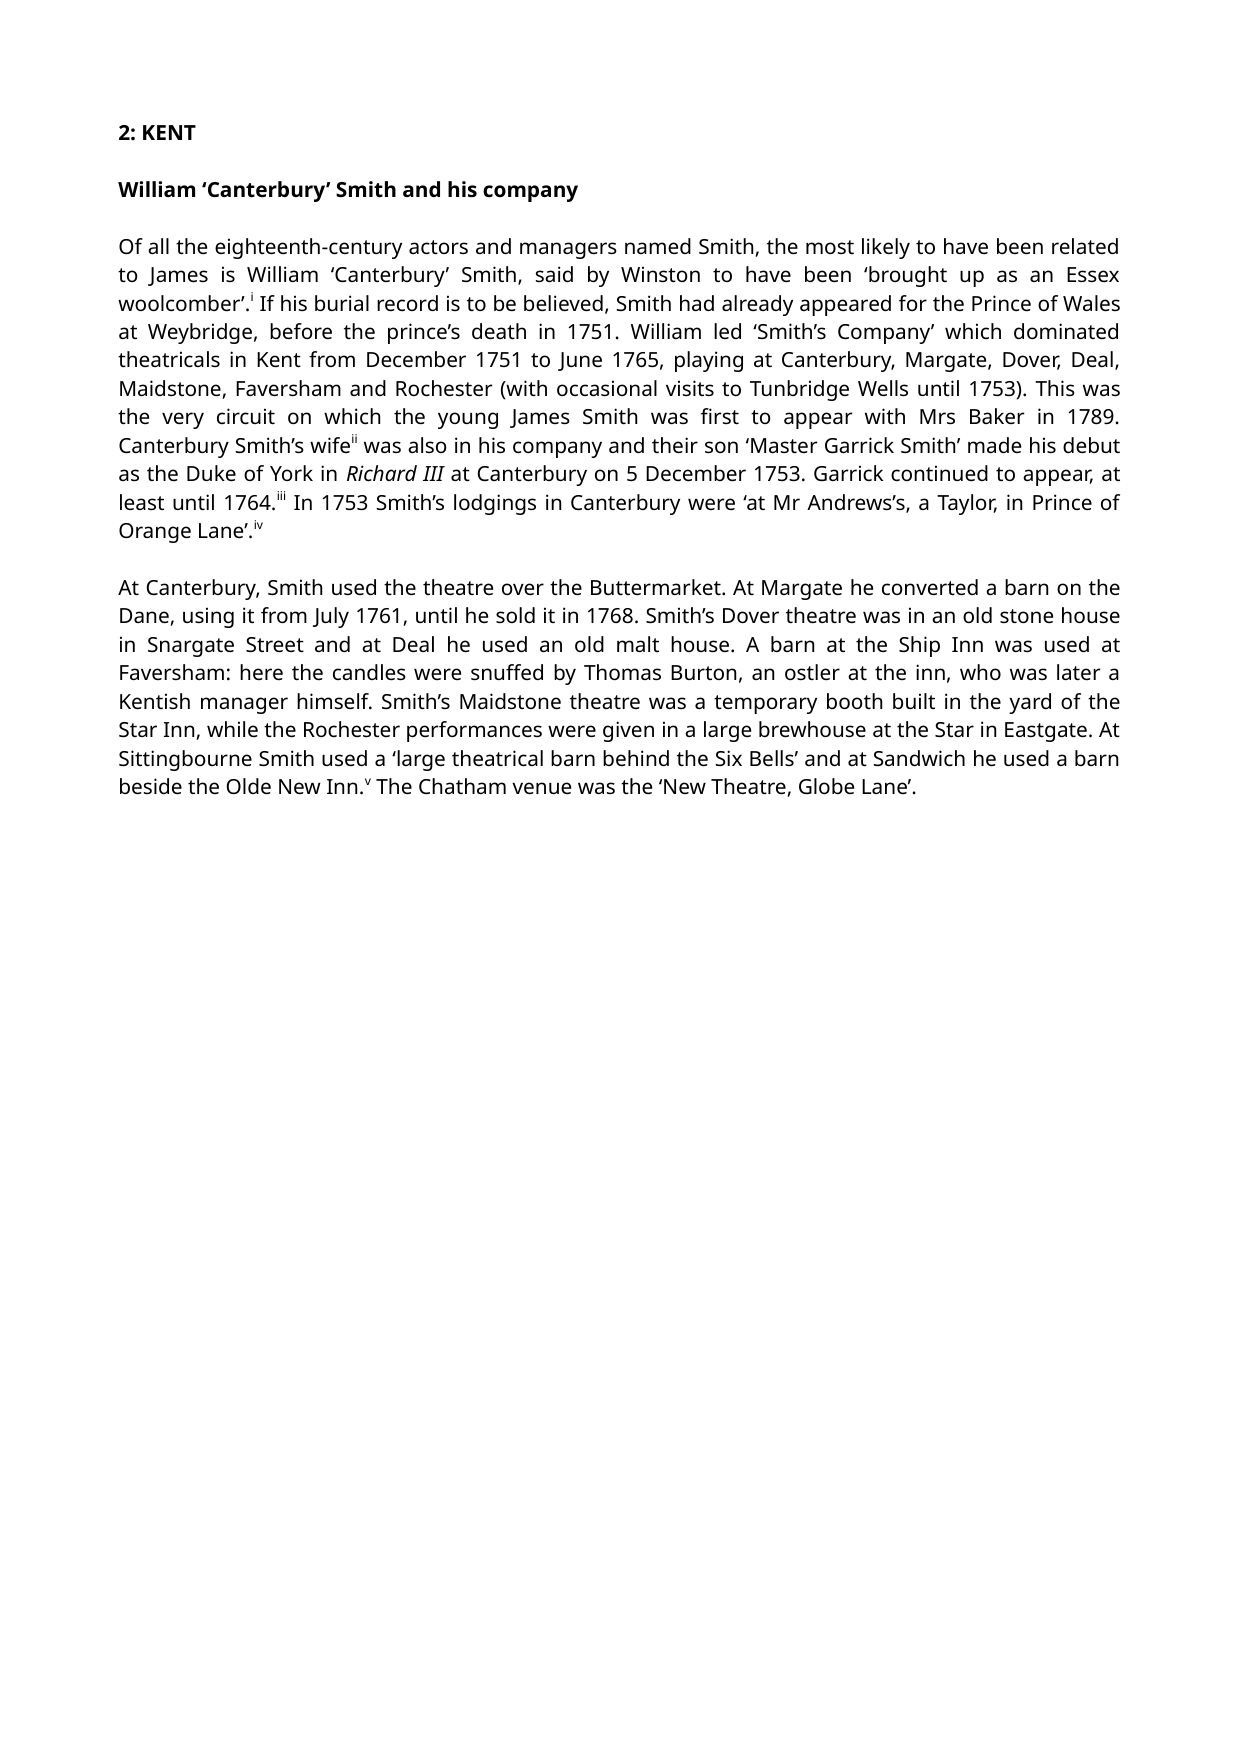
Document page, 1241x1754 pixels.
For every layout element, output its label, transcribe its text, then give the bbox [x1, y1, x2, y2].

text At Canterbury, Smith used the theatre over the Buttermarket. At Margate he converted a barn on the Dane, using it from July 1761, until he sold it in 1768. Smith’s Dover theatre was in an old stone house in Snargate Street and at Deal he used an old malt house. A barn at the Ship Inn was used at Faversham: here the candles were snuffed by Thomas Burton, an ostler at the inn, who was later a Kentish manager himself. Smith’s Maidstone theatre was a temporary booth built in the yard of the Star Inn, while the Rochester performances were given in a large brewhouse at the Star in Eastgate. At Sittingbourne Smith used a ‘large theatrical barn behind the Six Bells’ and at Sandwich he used a barn beside the Olde New Inn. The Chatham venue was the ‘New Theatre, Globe Lane’. [118, 573, 1122, 801]
subtitle 2: KENT [118, 118, 1122, 147]
subtitle William ‘Canterbury’ Smith and his company [118, 175, 1122, 203]
text Of all the eighteenth-century actors and managers named Smith, the most likely to have been related to James is William ‘Canterbury’ Smith, said by Winston to have been ‘brought up as an Essex woolcomber’. If his burial record is to be believed, Smith had already appeared for the Prince of Wales at Weybridge, before the prince’s death in 1751. William led ‘Smith’s Company’ which dominated theatricals in Kent from December 1751 to June 1765, playing at Canterbury, Margate, Dover, Deal, Maidstone, Faversham and Rochester (with occasional visits to Tunbridge Wells until 1753). This was the very circuit on which the young James Smith was first to appear with Mrs Baker in 1789. Canterbury Smith’s wife was also in his company and their son ‘Master Garrick Smith’ made his debut as the Duke of York in Richard III at Canterbury on 5 December 1753. Garrick continued to appear, at least until 1764. In 1753 Smith’s lodgings in Canterbury were ‘at Mr Andrews’s, a Taylor, in Prince of Orange Lane’. [118, 232, 1122, 545]
